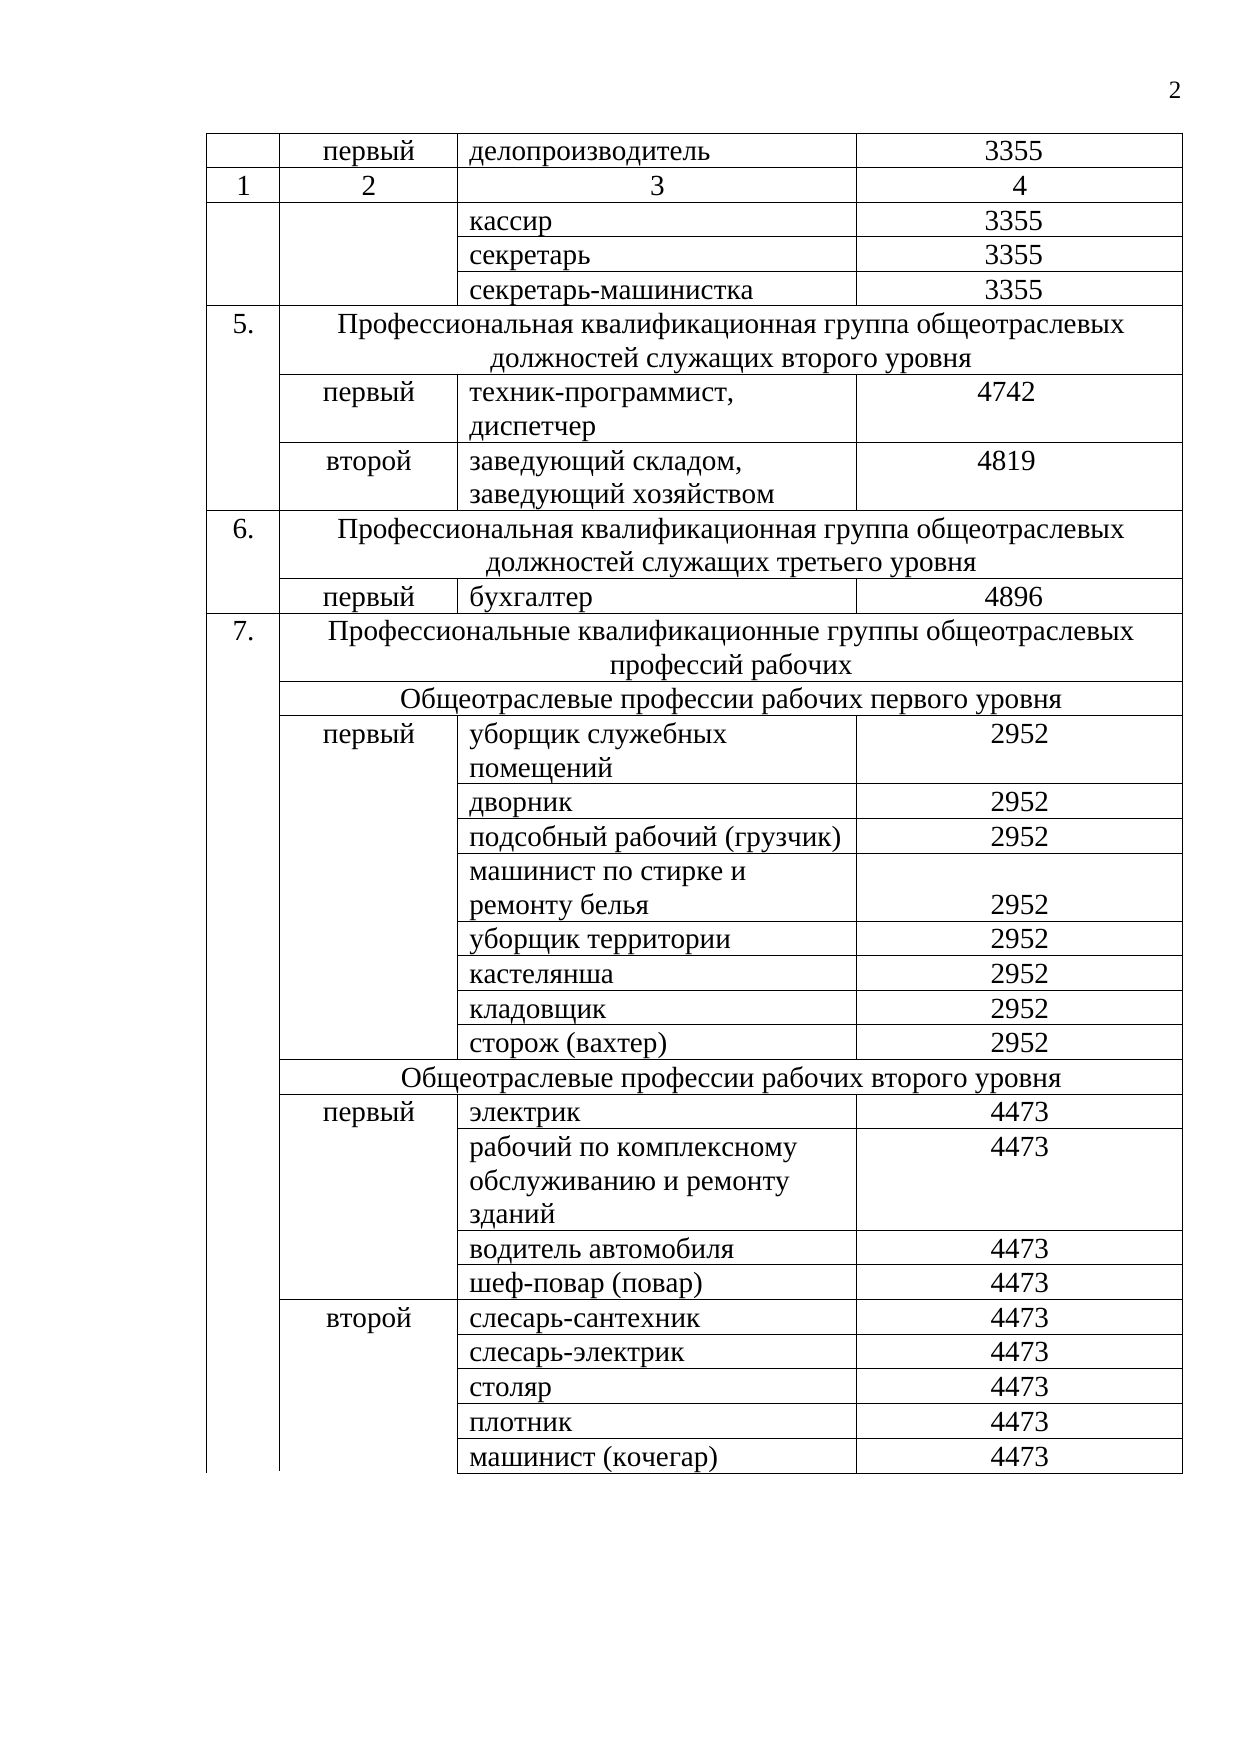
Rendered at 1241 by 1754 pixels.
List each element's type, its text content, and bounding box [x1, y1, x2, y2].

table_cell второй [280, 443, 457, 510]
table_cell 4473 [857, 1404, 1182, 1438]
table_cell 4896 [857, 579, 1182, 612]
table_cell [207, 203, 279, 305]
table_cell электрик [458, 1095, 856, 1128]
table_cell 3355 [857, 272, 1182, 305]
table_cell плотник [458, 1404, 856, 1438]
table_cell слесарь-электрик [458, 1335, 856, 1368]
table_cell кастелянша [458, 956, 856, 990]
table_cell 2952 [857, 819, 1182, 852]
table_cell 4473 [857, 1095, 1182, 1128]
table_cell бухгалтер [458, 579, 856, 612]
table_cell 4819 [857, 443, 1182, 510]
table_cell первый [280, 716, 457, 1059]
table_cell 4473 [857, 1369, 1182, 1403]
table_cell шеф-повар (повар) [458, 1265, 856, 1299]
table_cell 6. [207, 511, 279, 612]
table_cell первый [280, 134, 457, 167]
table_cell 2952 [857, 716, 1182, 783]
table_cell 4473 [857, 1439, 1182, 1472]
table_cell 4473 [857, 1231, 1182, 1264]
table_cell первый [280, 375, 457, 442]
table_cell дворник [458, 784, 856, 818]
table_cell подсобный рабочий (грузчик) [458, 819, 856, 852]
table_cell 3355 [857, 134, 1182, 167]
table_cell первый [280, 1095, 457, 1299]
table_cell 3355 [857, 203, 1182, 236]
table_cell первый [280, 579, 457, 612]
table_cell 7. [207, 614, 280, 1472]
table_cell кладовщик [458, 991, 856, 1024]
table_cell второй [280, 1300, 457, 1472]
table_cell Общеотраслевые профессии рабочих второго уровня [280, 1060, 1182, 1093]
table_cell техник-программист, диспетчер [458, 375, 856, 442]
table_cell 2952 [857, 922, 1182, 955]
table_cell 4 [857, 168, 1182, 202]
table_cell делопроизводитель [458, 134, 856, 167]
table_cell рабочий по комплексному обслуживанию и ремонту зданий [458, 1129, 856, 1230]
table_cell водитель автомобиля [458, 1231, 856, 1264]
table_cell 4742 [857, 375, 1182, 442]
table_cell заведующий складом, заведующий хозяйством [458, 443, 856, 510]
table_cell машинист (кочегар) [458, 1439, 856, 1472]
table_cell столяр [458, 1369, 856, 1403]
table_cell уборщик территории [458, 922, 856, 955]
table_cell 5. [207, 306, 279, 510]
table_cell Общеотраслевые профессии рабочих первого уровня [280, 682, 1182, 715]
table_cell машинист по стирке и ремонту белья [458, 854, 856, 921]
table_cell 2952 [857, 1025, 1182, 1059]
table_cell 4473 [857, 1129, 1182, 1230]
table_cell 3355 [857, 237, 1182, 271]
table_cell уборщик служебных помещений [458, 716, 856, 783]
table_cell [207, 134, 279, 167]
table_cell 4473 [857, 1265, 1182, 1299]
table_cell секретарь [458, 237, 856, 271]
table_cell 4473 [857, 1335, 1182, 1368]
table_cell 2952 [857, 991, 1182, 1024]
table_cell Профессиональная квалификационная группа общеотраслевых должностей служащих третьего уровня [280, 511, 1182, 578]
table_cell секретарь-машинистка [458, 272, 856, 305]
table_cell Профессиональные квалификационные группы общеотраслевых профессий рабочих [280, 614, 1182, 681]
table_cell 4473 [857, 1300, 1182, 1333]
table_cell кассир [458, 203, 856, 236]
table_cell [280, 203, 457, 305]
table_cell Профессиональная квалификационная группа общеотраслевых должностей служащих второго уровня [280, 306, 1182, 373]
table_cell сторож (вахтер) [458, 1025, 856, 1059]
table_cell 2952 [857, 956, 1182, 990]
table_cell 2 [280, 168, 457, 202]
table_cell 1 [207, 168, 279, 202]
table_cell 3 [458, 168, 856, 202]
table_cell слесарь-сантехник [458, 1300, 856, 1333]
table_cell 2952 [857, 854, 1182, 921]
table_cell 2952 [857, 784, 1182, 818]
